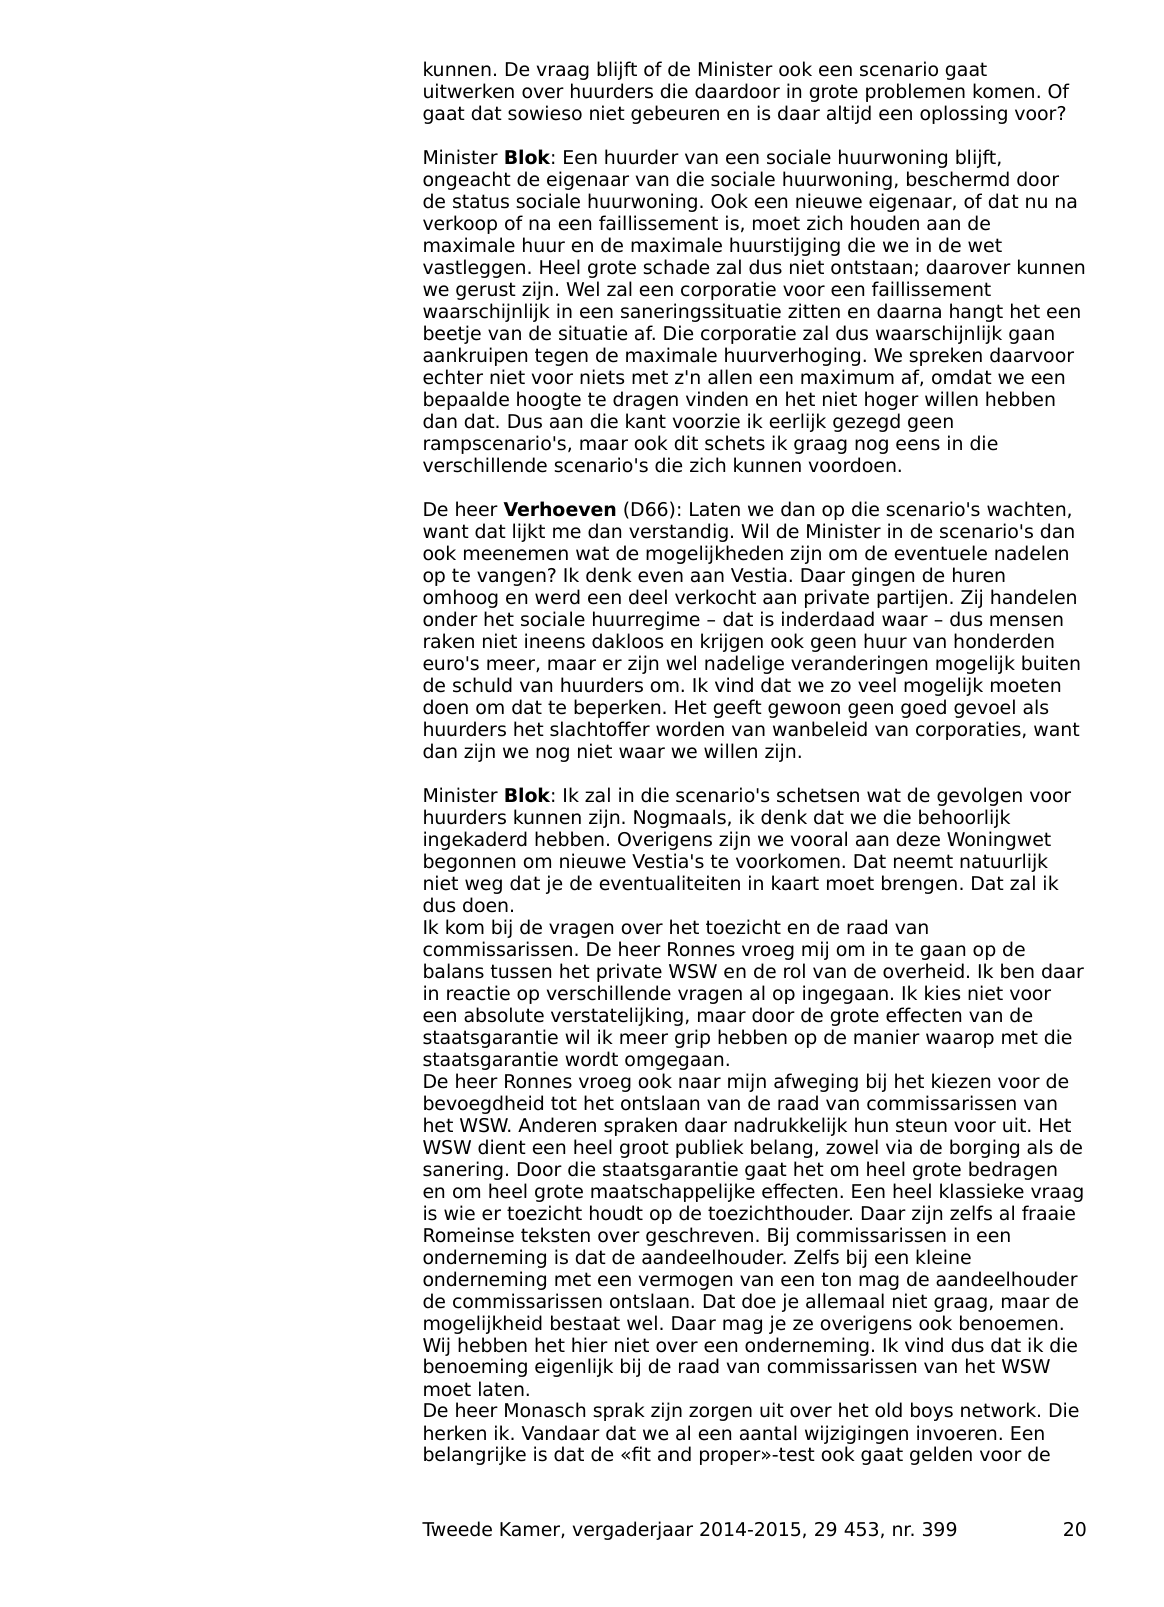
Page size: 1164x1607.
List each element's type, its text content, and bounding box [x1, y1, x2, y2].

text De heer Ronnes vroeg ook naar mijn afweging bij het kiezen voor de bevoegdheid tot het ontslaan van de raad van commissarissen van het WSW. Anderen spraken daar nadrukkelijk hun steun voor uit. Het WSW dient een heel groot publiek belang, zowel via de borging als de sanering. Door die staatsgarantie gaat het om heel grote bedragen en om heel grote maatschappelijke effecten. Een heel klassieke vraag is wie er toezicht houdt op de toezichthouder. Daar zijn zelfs al fraaie Romeinse teksten over geschreven. Bij commissarissen in een onderneming is dat de aandeelhouder. Zelfs bij een kleine onderneming met een vermogen van een ton mag de aandeelhouder de commissarissen ontslaan. Dat doe je allemaal niet graag, maar de mogelijkheid bestaat wel. Daar mag je ze overigens ook benoemen. Wij hebben het hier niet over een onderneming. Ik vind dus dat ik die benoeming eigenlijk bij de raad van commissarissen van het WSW moet laten. [422, 1071, 1087, 1400]
text kunnen. De vraag blijft of de Minister ook een scenario gaat uitwerken over huurders die daardoor in grote problemen komen. Of gaat dat sowieso niet gebeuren en is daar altijd een oplossing voor? [422, 59, 1087, 125]
text Minister Blok: Ik zal in die scenario's schetsen wat de gevolgen voor huurders kunnen zijn. Nogmaals, ik denk dat we die behoorlijk ingekaderd hebben. Overigens zijn we vooral aan deze Woningwet begonnen om nieuwe Vestia's te voorkomen. Dat neemt natuurlijk niet weg dat je de eventualiteiten in kaart moet brengen. Dat zal ik dus doen. [422, 785, 1087, 917]
text De heer Verhoeven (D66): Laten we dan op die scenario's wachten, want dat lijkt me dan verstandig. Wil de Minister in de scenario's dan ook meenemen wat de mogelijkheden zijn om de eventuele nadelen op te vangen? Ik denk even aan Vestia. Daar gingen de huren omhoog en werd een deel verkocht aan private partijen. Zij handelen onder het sociale huurregime – dat is inderdaad waar – dus mensen raken niet ineens dakloos en krijgen ook geen huur van honderden euro's meer, maar er zijn wel nadelige veranderingen mogelijk buiten de schuld van huurders om. Ik vind dat we zo veel mogelijk moeten doen om dat te beperken. Het geeft gewoon geen goed gevoel als huurders het slachtoffer worden van wanbeleid van corporaties, want dan zijn we nog niet waar we willen zijn. [422, 499, 1087, 763]
text De heer Monasch sprak zijn zorgen uit over het old boys network. Die herken ik. Vandaar dat we al een aantal wijzigingen invoeren. Een belangrijke is dat de «fit and proper»-test ook gaat gelden voor de [422, 1400, 1087, 1466]
text Minister Blok: Een huurder van een sociale huurwoning blijft, ongeacht de eigenaar van die sociale huurwoning, beschermd door de status sociale huurwoning. Ook een nieuwe eigenaar, of dat nu na verkoop of na een faillissement is, moet zich houden aan de maximale huur en de maximale huurstijging die we in de wet vastleggen. Heel grote schade zal dus niet ontstaan; daarover kunnen we gerust zijn. Wel zal een corporatie voor een faillissement waarschijnlijk in een saneringssituatie zitten en daarna hangt het een beetje van de situatie af. Die corporatie zal dus waarschijnlijk gaan aankruipen tegen de maximale huurverhoging. We spreken daarvoor echter niet voor niets met z'n allen een maximum af, omdat we een bepaalde hoogte te dragen vinden en het niet hoger willen hebben dan dat. Dus aan die kant voorzie ik eerlijk gezegd geen rampscenario's, maar ook dit schets ik graag nog eens in die verschillende scenario's die zich kunnen voordoen. [422, 147, 1087, 477]
text Ik kom bij de vragen over het toezicht en de raad van commissarissen. De heer Ronnes vroeg mij om in te gaan op de balans tussen het private WSW en de rol van de overheid. Ik ben daar in reactie op verschillende vragen al op ingegaan. Ik kies niet voor een absolute verstatelijking, maar door de grote effecten van de staatsgarantie wil ik meer grip hebben op de manier waarop met die staatsgarantie wordt omgegaan. [422, 917, 1087, 1071]
